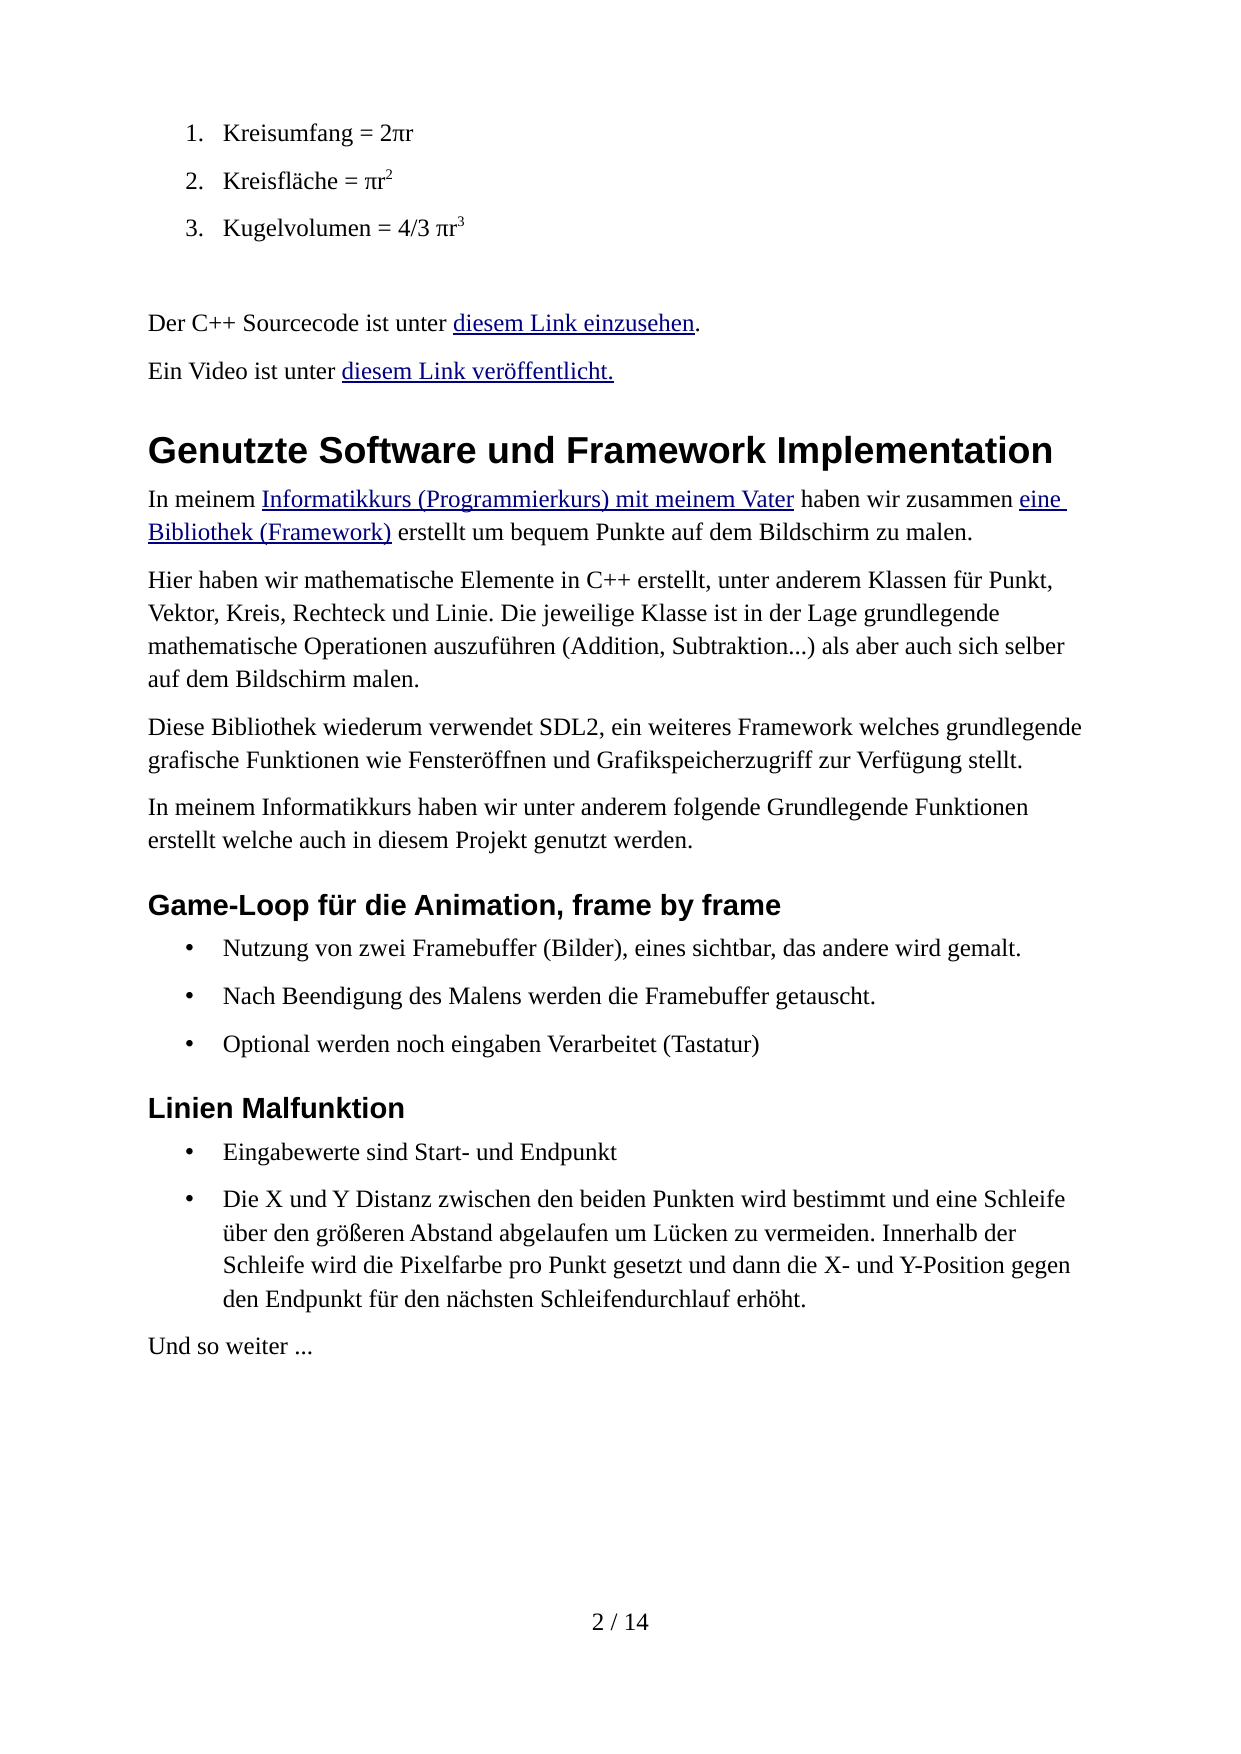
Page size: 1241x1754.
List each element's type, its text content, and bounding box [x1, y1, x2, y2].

text Und so weiter ... [148, 1331, 1093, 1360]
list Kreisfläche = πr2 [185, 166, 1093, 194]
list Optional werden noch eingaben Verarbeitet (Tastatur) [185, 1029, 1093, 1057]
text In meinem Informatikkurs haben wir unter anderem folgende Grundlegende Funktionen erstellt welche auch in diesem Projekt genutzt werden. [148, 792, 1093, 854]
list Kugelvolumen = 4/3 πr3 [185, 213, 1093, 242]
list Kreisumfang = 2πr [185, 118, 1093, 147]
text Hier haben wir mathematische Elemente in C++ erstellt, unter anderem Klassen für Punkt, Vektor, Kreis, Rechteck und Linie. Die jeweilige Klasse ist in der Lage grundlegende mathematische Operationen auszuführen (Addition, Subtraktion...) als aber auch sich selber auf dem Bildschirm malen. [148, 565, 1093, 693]
list Die X und Y Distanz zwischen den beiden Punkten wird bestimmt und eine Schleife über den größeren Abstand abgelaufen um Lücken zu vermeiden. Innerhalb der Schleife wird die Pixelfarbe pro Punkt gesetzt und dann die X- und Y-Position gegen den Endpunkt für den nächsten Schleifendurchlauf erhöht. [185, 1184, 1093, 1312]
list Nutzung von zwei Framebuffer (Bilder), eines sichtbar, das andere wird gemalt. [185, 933, 1093, 962]
subtitle Genutzte Software und Framework Implementation [148, 429, 1093, 472]
list Eingabewerte sind Start- und Endpunkt [185, 1137, 1093, 1166]
subtitle Game-Loop für die Animation, frame by frame [148, 887, 1093, 921]
text Ein Video ist unter diesem Link veröffentlicht. [148, 356, 1093, 385]
subtitle Linien Malfunktion [148, 1091, 1093, 1124]
text Diese Bibliothek wiederum verwendet SDL2, ein weiteres Framework welches grundlegende grafische Funktionen wie Fensteröffnen und Grafikspeicherzugriff zur Verfügung stellt. [148, 712, 1093, 773]
list Nach Beendigung des Malens werden die Framebuffer getauscht. [185, 981, 1093, 1010]
text In meinem Informatikkurs (Programmierkurs) mit meinem Vater haben wir zusammen eine Bibliothek (Framework) erstellt um bequem Punkte auf dem Bildschirm zu malen. [148, 484, 1093, 546]
text Der C++ Sourcecode ist unter diesem Link einzusehen. [148, 308, 1093, 337]
